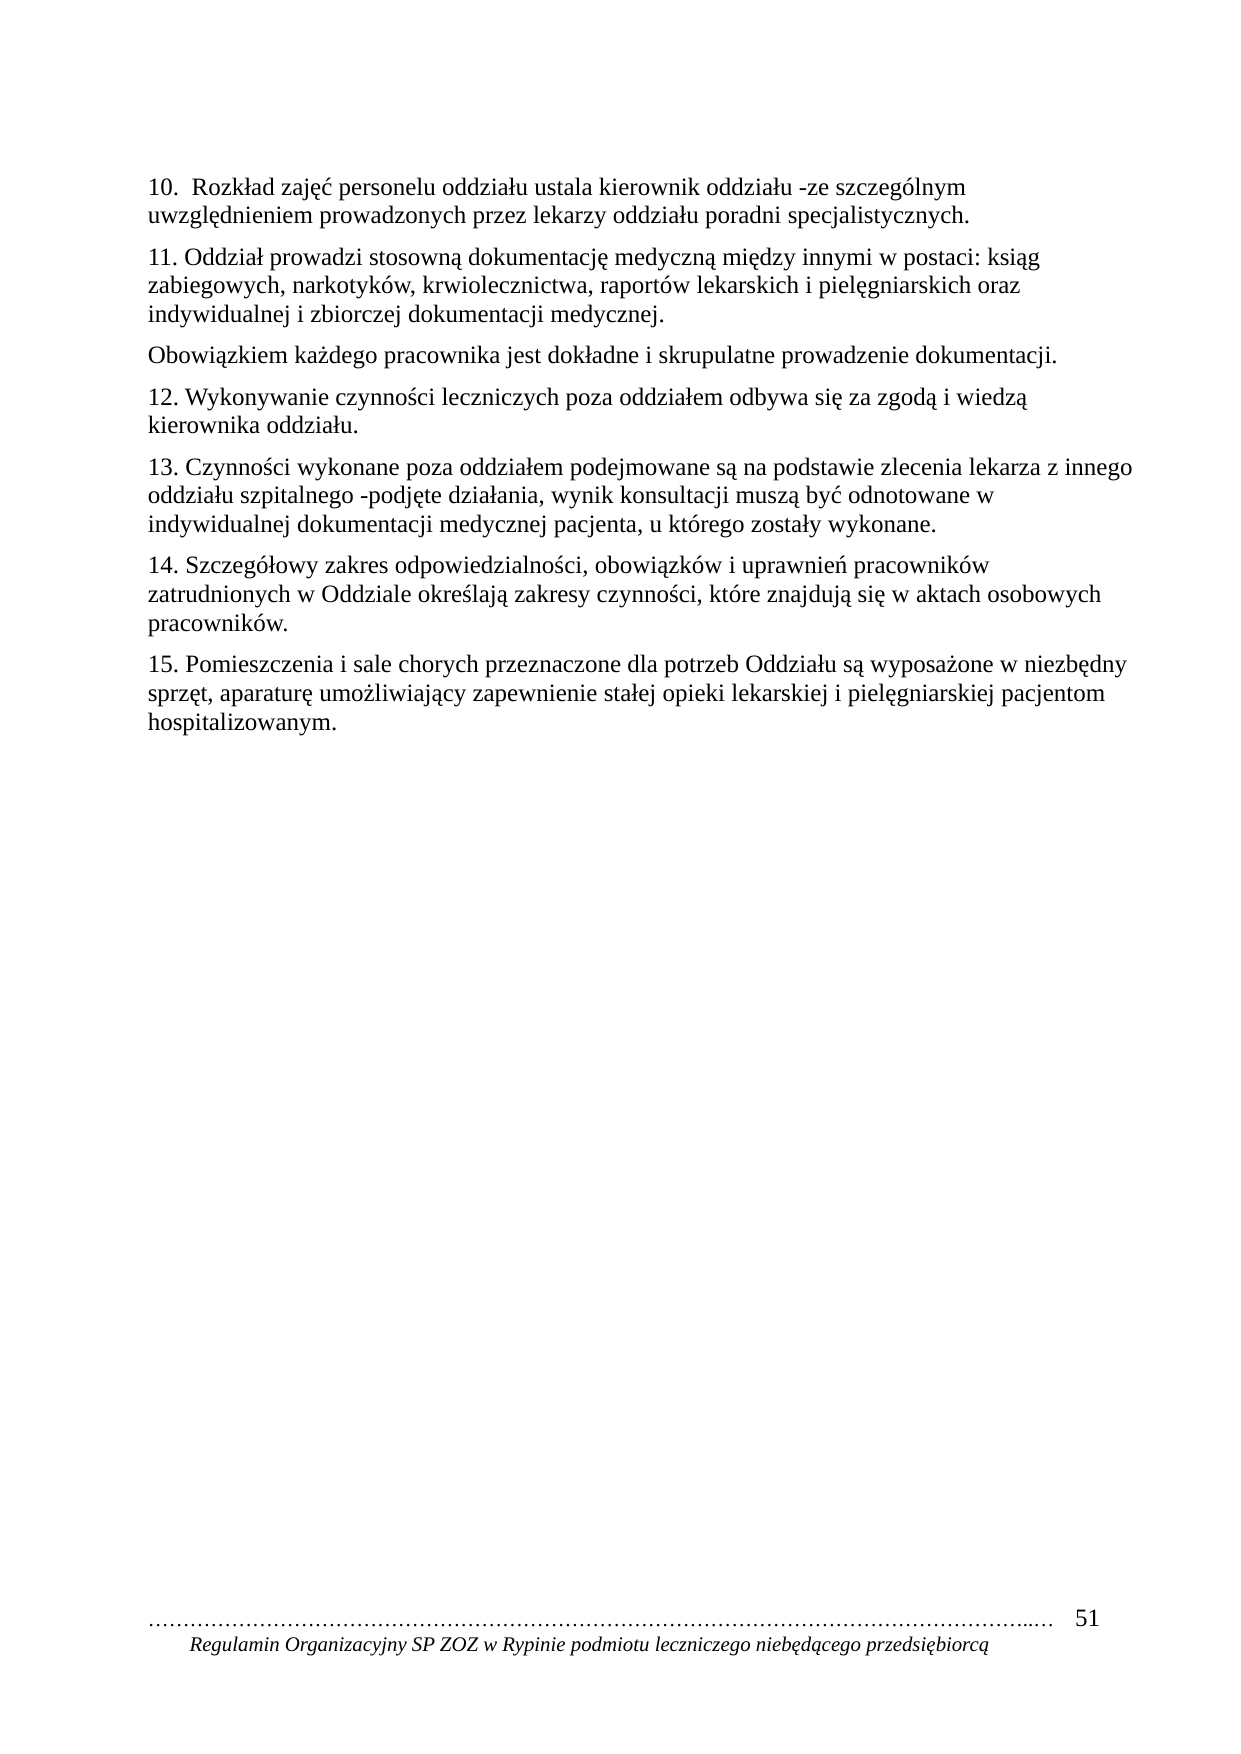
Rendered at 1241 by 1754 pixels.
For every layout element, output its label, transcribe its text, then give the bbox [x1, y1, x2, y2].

text 13. Czynności wykonane poza oddziałem podejmowane są na podstawie zlecenia lekarza z innego oddziału szpitalnego -podjęte działania, wynik konsultacji muszą być odnotowane w indywidualnej dokumentacji medycznej pacjenta, u którego zostały wykonane. [148, 452, 1137, 538]
text 11. Oddział prowadzi stosowną dokumentację medyczną między innymi w postaci: ksiąg zabiegowych, narkotyków, krwiolecznictwa, raportów lekarskich i pielęgniarskich oraz indywidualnej i zbiorczej dokumentacji medycznej. [148, 242, 1137, 328]
text 10. Rozkład zajęć personelu oddziału ustala kierownik oddziału -ze szczególnym uwzględnieniem prowadzonych przez lekarzy oddziału poradni specjalistycznych. [148, 172, 1137, 229]
text Obowiązkiem każdego pracownika jest dokładne i skrupulatne prowadzenie dokumentacji. [148, 340, 1137, 369]
text 12. Wykonywanie czynności leczniczych poza oddziałem odbywa się za zgodą i wiedzą kierownika oddziału. [148, 382, 1137, 439]
text 15. Pomieszczenia i sale chorych przeznaczone dla potrzeb Oddziału są wyposażone w niezbędny sprzęt, aparaturę umożliwiający zapewnienie stałej opieki lekarskiej i pielęgniarskiej pacjentom hospitalizowanym. [148, 649, 1137, 735]
text 14. Szczegółowy zakres odpowiedzialności, obowiązków i uprawnień pracowników zatrudnionych w Oddziale określają zakresy czynności, które znajdują się w aktach osobowych pracowników. [148, 550, 1137, 637]
